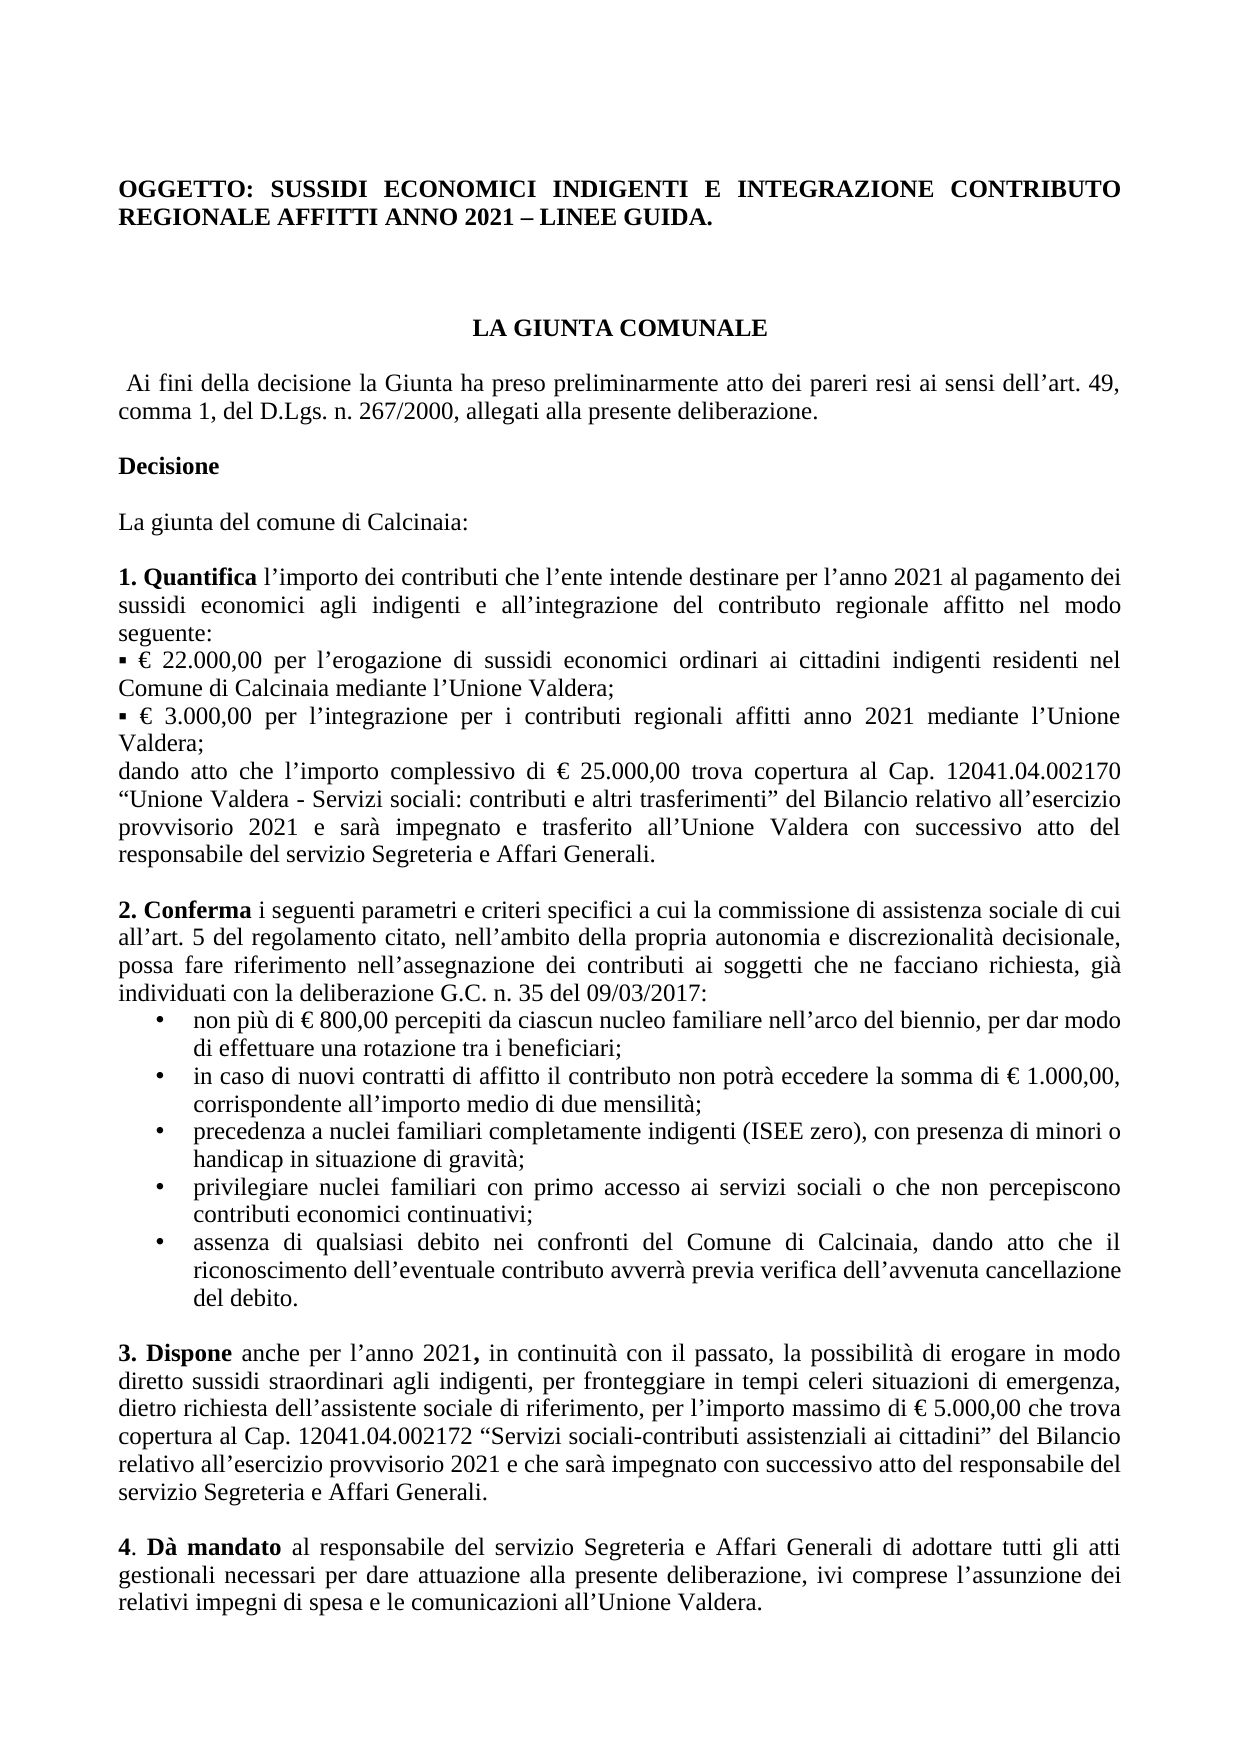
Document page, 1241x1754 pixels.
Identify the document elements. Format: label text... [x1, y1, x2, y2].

text OGGETTO: SUSSIDI ECONOMICI INDIGENTI E INTEGRAZIONE CONTRIBUTO REGIONALE AFFITTI ANNO 2021 – LINEE GUIDA. [118, 175, 1122, 231]
text ▪ € 22.000,00 per l’erogazione di sussidi economici ordinari ai cittadini indigenti residenti nel Comune di Calcinaia mediante l’Unione Valdera; [118, 646, 1122, 702]
text 1. Quantifica l’importo dei contributi che l’ente intende destinare per l’anno 2021 al pagamento dei sussidi economici agli indigenti e all’integrazione del contributo regionale affitto nel modo seguente: [118, 563, 1122, 646]
list precedenza a nuclei familiari completamente indigenti (ISEE zero), con presenza di minori o handicap in situazione di gravità; [156, 1117, 1122, 1173]
list privilegiare nuclei familiari con primo accesso ai servizi sociali o che non percepiscono contributi economici continuativi; [156, 1173, 1122, 1228]
text Decisione [118, 452, 1122, 480]
text LA GIUNTA COMUNALE [118, 314, 1122, 342]
text La giunta del comune di Calcinaia: [118, 508, 1122, 536]
text dando atto che l’importo complessivo di € 25.000,00 trova copertura al Cap. 12041.04.002170 “Unione Valdera - Servizi sociali: contributi e altri trasferimenti” del Bilancio relativo all’esercizio provvisorio 2021 e sarà impegnato e trasferito all’Unione Valdera con successivo atto del responsabile del servizio Segreteria e Affari Generali. [118, 757, 1122, 868]
list assenza di qualsiasi debito nei confronti del Comune di Calcinaia, dando atto che il riconoscimento dell’eventuale contributo avverrà previa verifica dell’avvenuta cancellazione del debito. [156, 1228, 1122, 1311]
text 4. Dà mandato al responsabile del servizio Segreteria e Affari Generali di adottare tutti gli atti gestionali necessari per dare attuazione alla presente deliberazione, ivi comprese l’assunzione dei relativi impegni di spesa e le comunicazioni all’Unione Valdera. [118, 1533, 1122, 1616]
list non più di € 800,00 percepiti da ciascun nucleo familiare nell’arco del biennio, per dar modo di effettuare una rotazione tra i beneficiari; [156, 1007, 1122, 1062]
text 3. Dispone anche per l’anno 2021, in continuità con il passato, la possibilità di erogare in modo diretto sussidi straordinari agli indigenti, per fronteggiare in tempi celeri situazioni di emergenza, dietro richiesta dell’assistente sociale di riferimento, per l’importo massimo di € 5.000,00 che trova copertura al Cap. 12041.04.002172 “Servizi sociali-contributi assistenziali ai cittadini” del Bilancio relativo all’esercizio provvisorio 2021 e che sarà impegnato con successivo atto del responsabile del servizio Segreteria e Affari Generali. [118, 1339, 1122, 1505]
text 2. Conferma i seguenti parametri e criteri specifici a cui la commissione di assistenza sociale di cui all’art. 5 del regolamento citato, nell’ambito della propria autonomia e discrezionalità decisionale, possa fare riferimento nell’assegnazione dei contributi ai soggetti che ne facciano richiesta, già individuati con la deliberazione G.C. n. 35 del 09/03/2017: [118, 896, 1122, 1007]
list in caso di nuovi contratti di affitto il contributo non potrà eccedere la somma di € 1.000,00, corrispondente all’importo medio di due mensilità; [156, 1062, 1122, 1117]
text ▪ € 3.000,00 per l’integrazione per i contributi regionali affitti anno 2021 mediante l’Unione Valdera; [118, 702, 1122, 757]
text Ai fini della decisione la Giunta ha preso preliminarmente atto dei pareri resi ai sensi dell’art. 49, comma 1, del D.Lgs. n. 267/2000, allegati alla presente deliberazione. [118, 369, 1122, 425]
